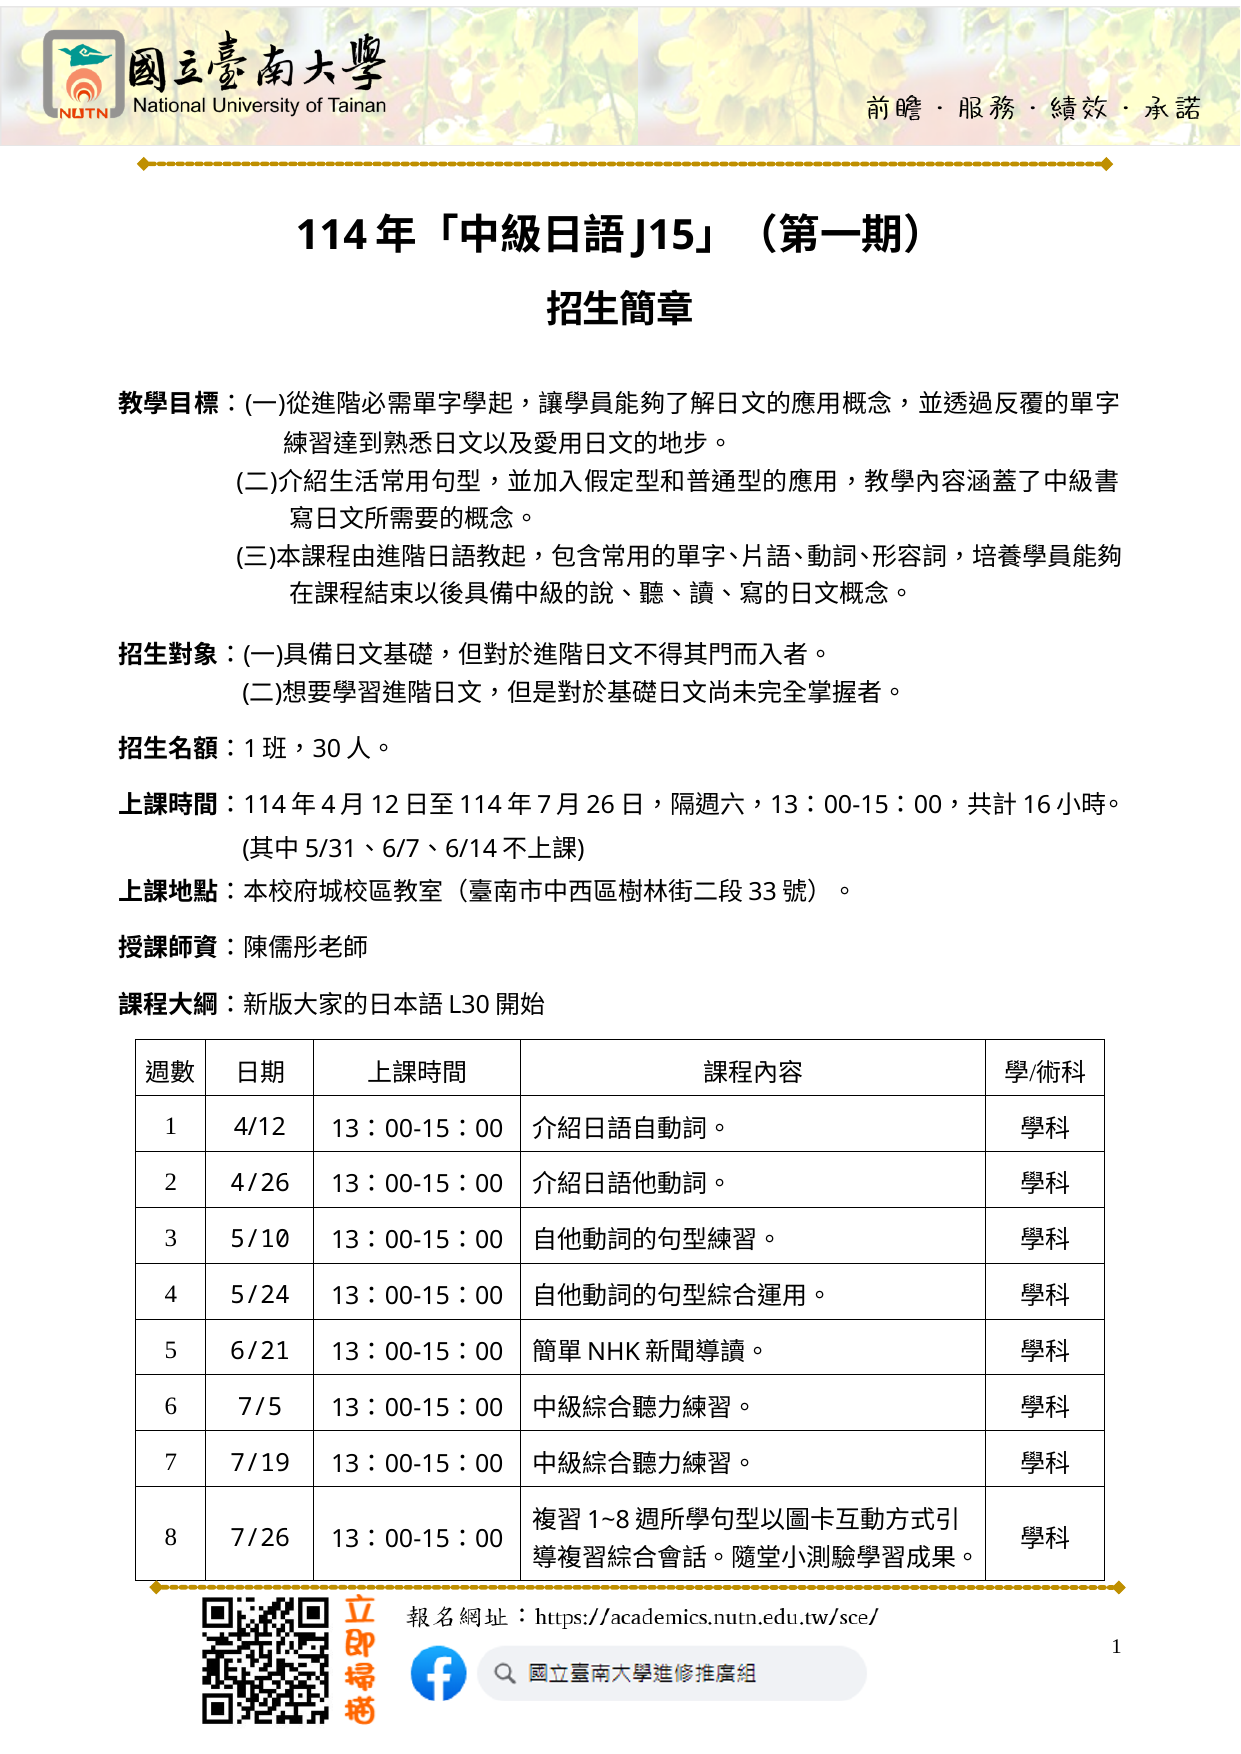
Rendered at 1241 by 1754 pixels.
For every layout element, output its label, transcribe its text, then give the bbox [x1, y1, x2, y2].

picture [389, 1591, 899, 1709]
table_cell 學科 [986, 1208, 1104, 1262]
table_cell 7 [136, 1431, 205, 1486]
table_header 學/術科 [986, 1040, 1104, 1095]
table_cell 13：00-15：00 [314, 1264, 520, 1318]
table_cell 13：00-15：00 [314, 1375, 520, 1430]
table_cell 學科 [986, 1431, 1104, 1486]
text 上課地點：本校府城校區教室（臺南市中西區樹林街二段33號）。 [118, 871, 1122, 908]
table_cell 13：00-15：00 [314, 1320, 520, 1374]
table_cell 13：00-15：00 [314, 1487, 520, 1580]
table_header 日期 [206, 1040, 313, 1095]
table_header 上課時間 [314, 1040, 520, 1095]
table_cell 4/26 [206, 1152, 313, 1207]
table_cell 中級綜合聽力練習。 [521, 1375, 985, 1430]
table_cell 介紹日語他動詞。 [521, 1152, 985, 1207]
table_cell 3 [136, 1208, 205, 1262]
table_cell 5/24 [206, 1264, 313, 1318]
table_cell 8 [136, 1487, 205, 1580]
table_cell 學科 [986, 1264, 1104, 1318]
table_cell 13：00-15：00 [314, 1152, 520, 1207]
table_cell 13：00-15：00 [314, 1431, 520, 1486]
table_cell 學科 [986, 1096, 1104, 1151]
table_cell 學科 [986, 1152, 1104, 1207]
table_cell 2 [136, 1152, 205, 1207]
table_cell 自他動詞的句型綜合運用。 [521, 1264, 985, 1318]
table_cell 簡單NHK新聞導讀。 [521, 1320, 985, 1374]
text 課程大綱：新版大家的日本語L30開始 [118, 983, 1122, 1021]
table_cell 4 [136, 1264, 205, 1318]
table_cell 5 [136, 1320, 205, 1374]
table_cell 學科 [986, 1487, 1104, 1580]
table_cell 學科 [986, 1375, 1104, 1430]
table_cell 複習1~8週所學句型以圖卡互動方式引導複習綜合會話。隨堂小測驗學習成果。 [521, 1487, 985, 1580]
text 招生對象：(一)具備日文基礎，但對於進階日文不得其門而入者。 [118, 634, 1122, 672]
table_cell 7/19 [206, 1431, 313, 1486]
table_header 週數 [136, 1040, 205, 1095]
table_cell 介紹日語自動詞。 [521, 1096, 985, 1151]
table_cell 6 [136, 1375, 205, 1430]
text (三)本課程由進階日語教起，包含常用的單字、片語、動詞、形容詞，培養學員能夠在課程結束以後具備中級的說、聽、讀、寫的日文概念。 [236, 535, 1122, 610]
text 授課師資：陳儒彤老師 [118, 927, 1122, 965]
table_cell 7/5 [206, 1375, 313, 1430]
picture [185, 1581, 383, 1586]
table_cell 中級綜合聽力練習。 [521, 1431, 985, 1486]
text (其中5/31、6/7、6/14不上課) [242, 827, 1122, 865]
table_cell 6/21 [206, 1320, 313, 1374]
text (二)介紹生活常用句型，並加入假定型和普通型的應用，教學內容涵蓋了中級書寫日文所需要的概念。 [236, 460, 1122, 535]
table_cell 13：00-15：00 [314, 1208, 520, 1262]
text 招生名額：1班，30人。 [118, 728, 1122, 765]
text 教學目標：(一)從進階必需單字學起，讓學員能夠了解日文的應用概念，並透過反覆的單字練習達到熟悉日文以及愛用日文的地步。 [118, 381, 1122, 460]
text 招生簡章 [118, 269, 1122, 344]
text (二)想要學習進階日文，但是對於基礎日文尚未完全掌握者。 [242, 672, 1122, 709]
text 114年「中級日語J15」（第一期） [118, 194, 1122, 269]
text 上課時間：114年4月12日至114年7月26日，隔週六，13：00-15：00，共計16小時。 [118, 784, 1122, 822]
table_cell 1 [136, 1096, 205, 1151]
table_cell 13：00-15：00 [314, 1096, 520, 1151]
table_cell 7/26 [206, 1487, 313, 1580]
table_cell 4/12 [206, 1096, 313, 1151]
table_cell 學科 [986, 1320, 1104, 1374]
picture [185, 1589, 383, 1737]
table_cell 自他動詞的句型練習。 [521, 1208, 985, 1262]
table_cell 5/10 [206, 1208, 313, 1262]
table_header 課程內容 [521, 1040, 985, 1095]
picture [0, 6, 1241, 146]
